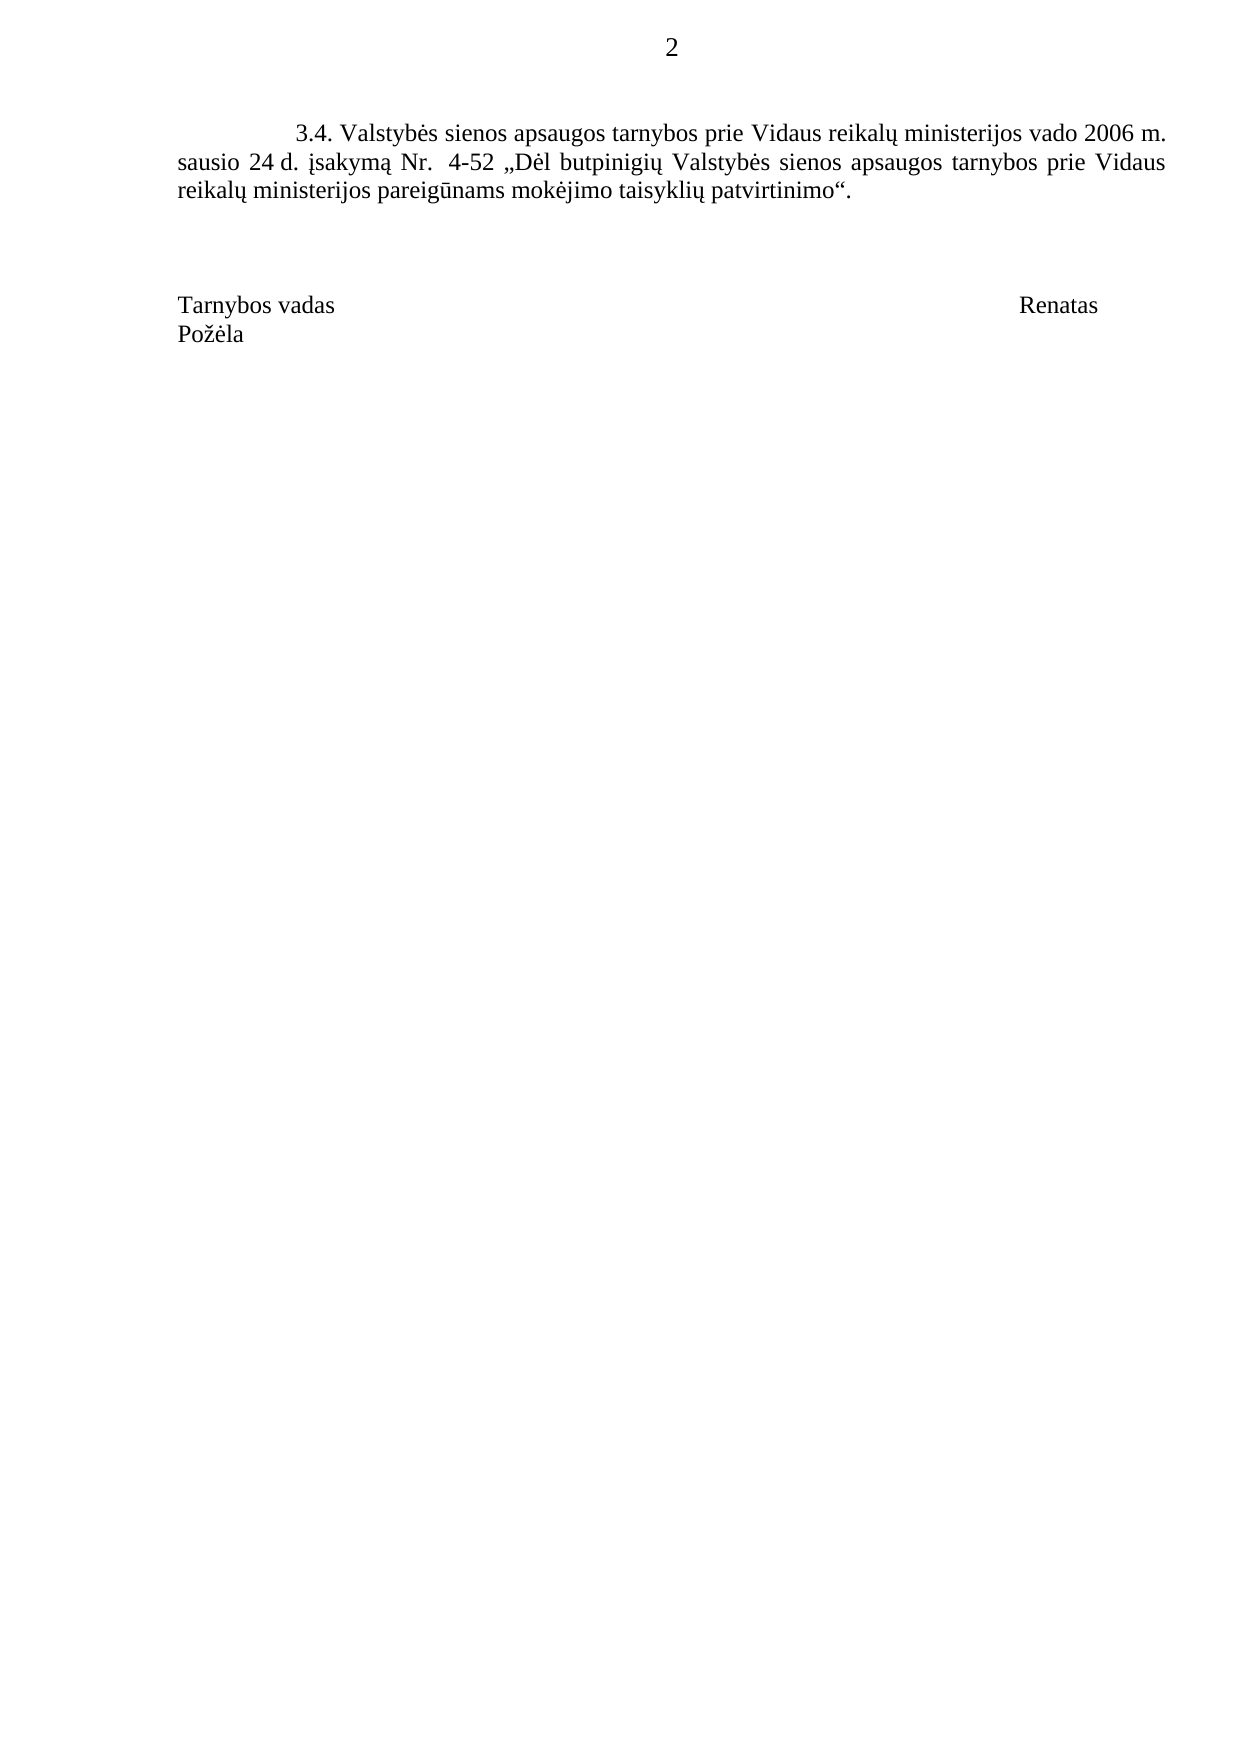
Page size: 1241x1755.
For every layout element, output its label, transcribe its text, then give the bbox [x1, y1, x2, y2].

text Tarnybos vadas Renatas Požėla [177, 291, 1166, 348]
text 3.4. Valstybės sienos apsaugos tarnybos prie vidaus reikalų ministerijos vado 2006 m. sausio 24 d. įsakymą Nr. 4-52 „Dėl butpinigių Valstybės sienos apsaugos tarnybos prie Vidaus reikalų ministerijos pareigūnams mokėjimo taisyklių patvirtinimo“. [177, 118, 1166, 204]
